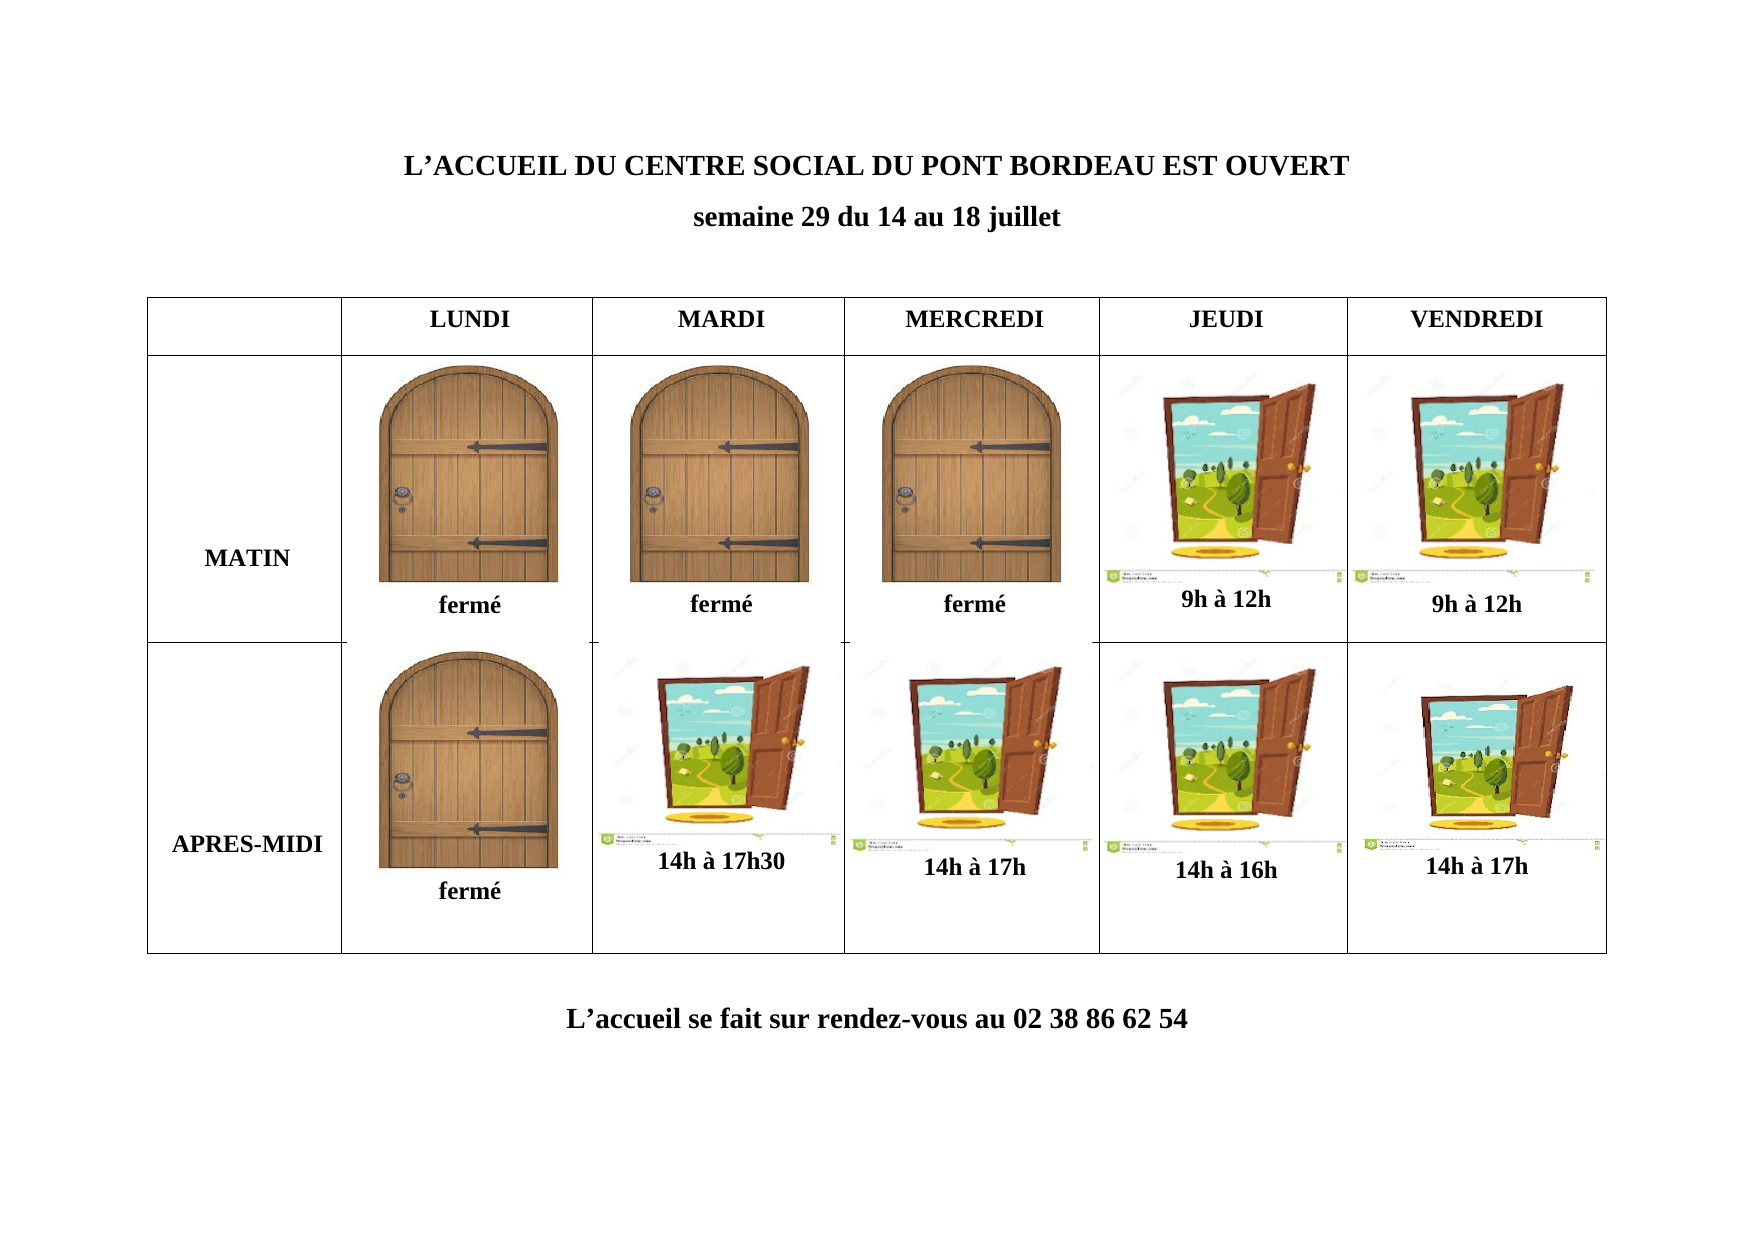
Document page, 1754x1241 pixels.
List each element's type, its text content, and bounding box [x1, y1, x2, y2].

text semaine 29 du 14 au 18 juillet [148, 199, 1606, 233]
table_cell fermé [845, 356, 1099, 642]
table_cell [1348, 356, 1606, 584]
table_header LUNDI [342, 298, 592, 355]
table_cell fermé [342, 643, 592, 953]
table_cell 9h à 12h [1100, 585, 1347, 642]
table_cell MATIN [148, 356, 341, 642]
table_header MERCREDI [845, 298, 1099, 355]
table_cell 14h à 17h [1348, 643, 1606, 953]
picture [598, 642, 841, 847]
picture [850, 356, 1093, 590]
picture [1104, 644, 1347, 855]
table_cell fermé [342, 356, 592, 642]
text L’accueil se fait sur rendez-vous au 02 38 86 62 54 [148, 1001, 1606, 1034]
table_cell [1100, 356, 1347, 584]
picture [598, 356, 841, 590]
picture [1362, 663, 1605, 851]
picture [1352, 358, 1595, 585]
picture [347, 642, 590, 876]
picture [850, 642, 1093, 853]
table_cell 14h à 17h30 [593, 643, 844, 953]
table_cell fermé [593, 356, 844, 642]
picture [1104, 358, 1347, 585]
table_header JEUDI [1100, 298, 1347, 355]
table_cell 9h à 12h [1348, 585, 1606, 642]
picture [347, 356, 590, 590]
table_header [148, 298, 341, 355]
table_cell APRES-MIDI [148, 643, 341, 953]
table_header VENDREDI [1348, 298, 1606, 355]
text L’ACCUEIL DU CENTRE SOCIAL DU PONT BORDEAU EST OUVERT [148, 148, 1606, 181]
table_cell 14h à 16h [1100, 645, 1347, 953]
table_cell 14h à 17h [845, 643, 1099, 953]
table_header MARDI [593, 298, 844, 355]
